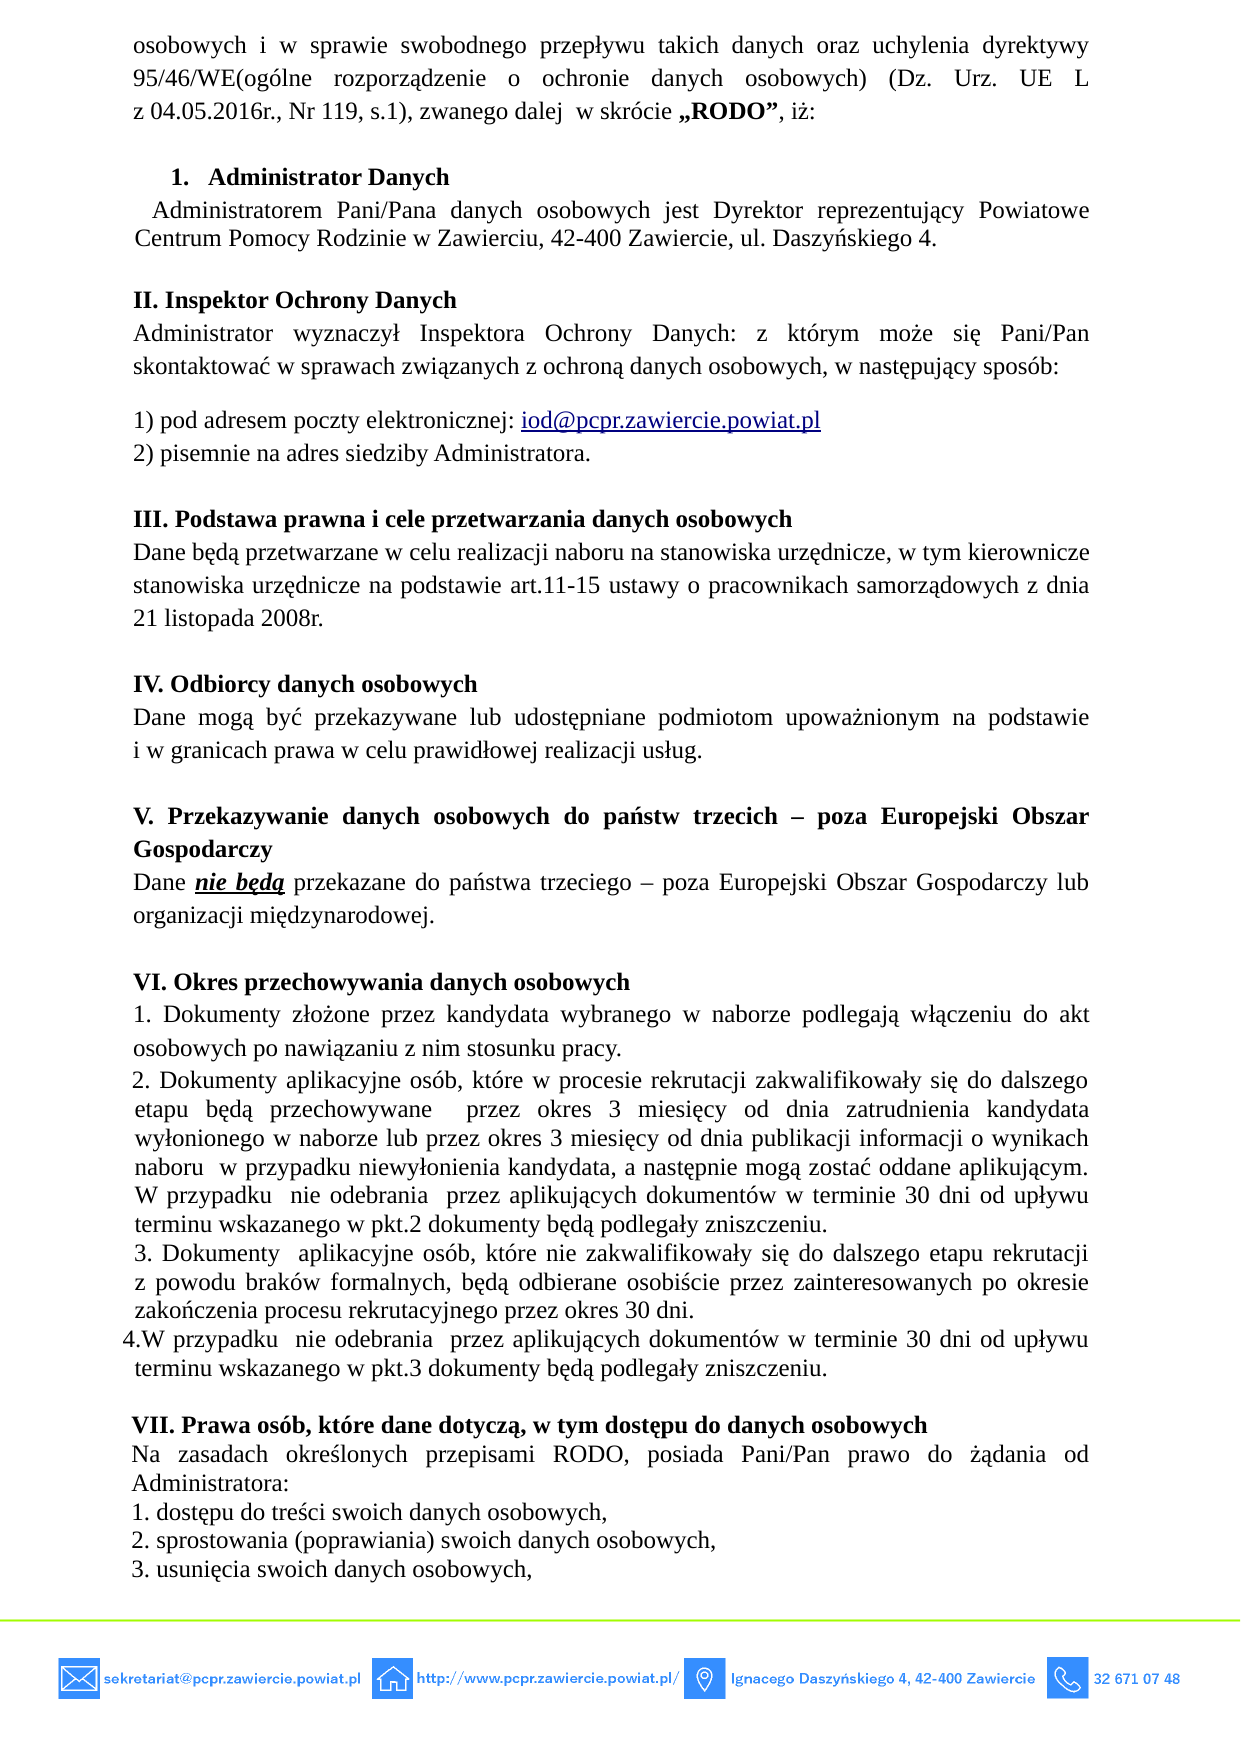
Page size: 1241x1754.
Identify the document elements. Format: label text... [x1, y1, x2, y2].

text Administratorem Pani/Pana danych osobowych jest Dyrektor reprezentujący Powiatowe Centrum Pomocy Rodzinie w Zawierciu, 42-400 Zawiercie, ul. Daszyńskiego 4. [97, 195, 1090, 252]
text VII. Prawa osób, które dane dotyczą, w tym dostępu do danych osobowych [131, 1411, 1090, 1439]
text 2. Dokumenty aplikacyjne osób, które w procesie rekrutacji zakwalifikowały się do dalszego etapu będą przechowywane przez okres 3 miesięcy od dnia zatrudnienia kandydata wyłonionego w naborze lub przez okres 3 miesięcy od dnia publikacji informacji o wynikach naboru w przypadku niewyłonienia kandydata, a następnie mogą zostać oddane aplikującym. W przypadku nie odebrania przez aplikujących dokumentów w terminie 30 dni od upływu terminu wskazanego w pkt.2 dokumenty będą podlegały zniszczeniu. [97, 1066, 1090, 1238]
text VI. Okres przechowywania danych osobowych [133, 967, 1090, 995]
text V. Przekazywanie danych osobowych do państw trzecich – poza Europejski Obszar Gospodarczy [133, 801, 1090, 863]
text II. Inspektor Ochrony Danych [133, 285, 1090, 314]
text 1. dostępu do treści swoich danych osobowych, [131, 1497, 1090, 1526]
text 3. usunięcia swoich danych osobowych, [131, 1554, 1090, 1583]
list Administrator Danych [208, 162, 1090, 191]
text Dane mogą być przekazywane lub udostępniane podmiotom upoważnionym na podstawie i w granicach prawa w celu prawidłowej realizacji usług. [133, 702, 1090, 764]
text III. Podstawa prawna i cele przetwarzania danych osobowych [133, 504, 1090, 533]
text 1. Dokumenty złożone przez kandydata wybranego w naborze podlegają włączeniu do akt osobowych po nawiązaniu z nim stosunku pracy. [133, 999, 1090, 1061]
picture [0, 1591, 1241, 1723]
text Dane nie będą przekazane do państwa trzeciego – poza Europejski Obszar Gospodarczy lub organizacji międzynarodowej. [133, 867, 1090, 929]
text osobowych i w sprawie swobodnego przepływu takich danych oraz uchylenia dyrektywy 95/46/WE(ogólne rozporządzenie o ochronie danych osobowych) (Dz. Urz. UE L z 04.05.2016r., Nr 119, s.1), zwanego dalej w skrócie „RODO”, iż: [133, 30, 1090, 124]
text 2) pisemnie na adres siedziby Administratora. [133, 438, 1090, 467]
text Administrator wyznaczył Inspektora Ochrony Danych: z którym może się Pani/Pan skontaktować w sprawach związanych z ochroną danych osobowych, w następujący sposób: [133, 318, 1090, 380]
text Dane będą przetwarzane w celu realizacji naboru na stanowiska urzędnicze, w tym kierownicze stanowiska urzędnicze na podstawie art.11-15 ustawy o pracownikach samorządowych z dnia 21 listopada 2008r. [133, 537, 1090, 632]
text 2. sprostowania (poprawiania) swoich danych osobowych, [131, 1526, 1090, 1554]
text 4.W przypadku nie odebrania przez aplikujących dokumentów w terminie 30 dni od upływu terminu wskazanego w pkt.3 dokumenty będą podlegały zniszczeniu. [97, 1324, 1090, 1382]
text IV. Odbiorcy danych osobowych [133, 669, 1090, 698]
text Na zasadach określonych przepisami RODO, posiada Pani/Pan prawo do żądania od Administratora: [131, 1439, 1090, 1497]
text 3. Dokumenty aplikacyjne osób, które nie zakwalifikowały się do dalszego etapu rekrutacji z powodu braków formalnych, będą odbierane osobiście przez zainteresowanych po okresie zakończenia procesu rekrutacyjnego przez okres 30 dni. [97, 1238, 1090, 1324]
text 1) pod adresem poczty elektronicznej: iod@pcpr.zawiercie.powiat.pl [133, 405, 1090, 434]
